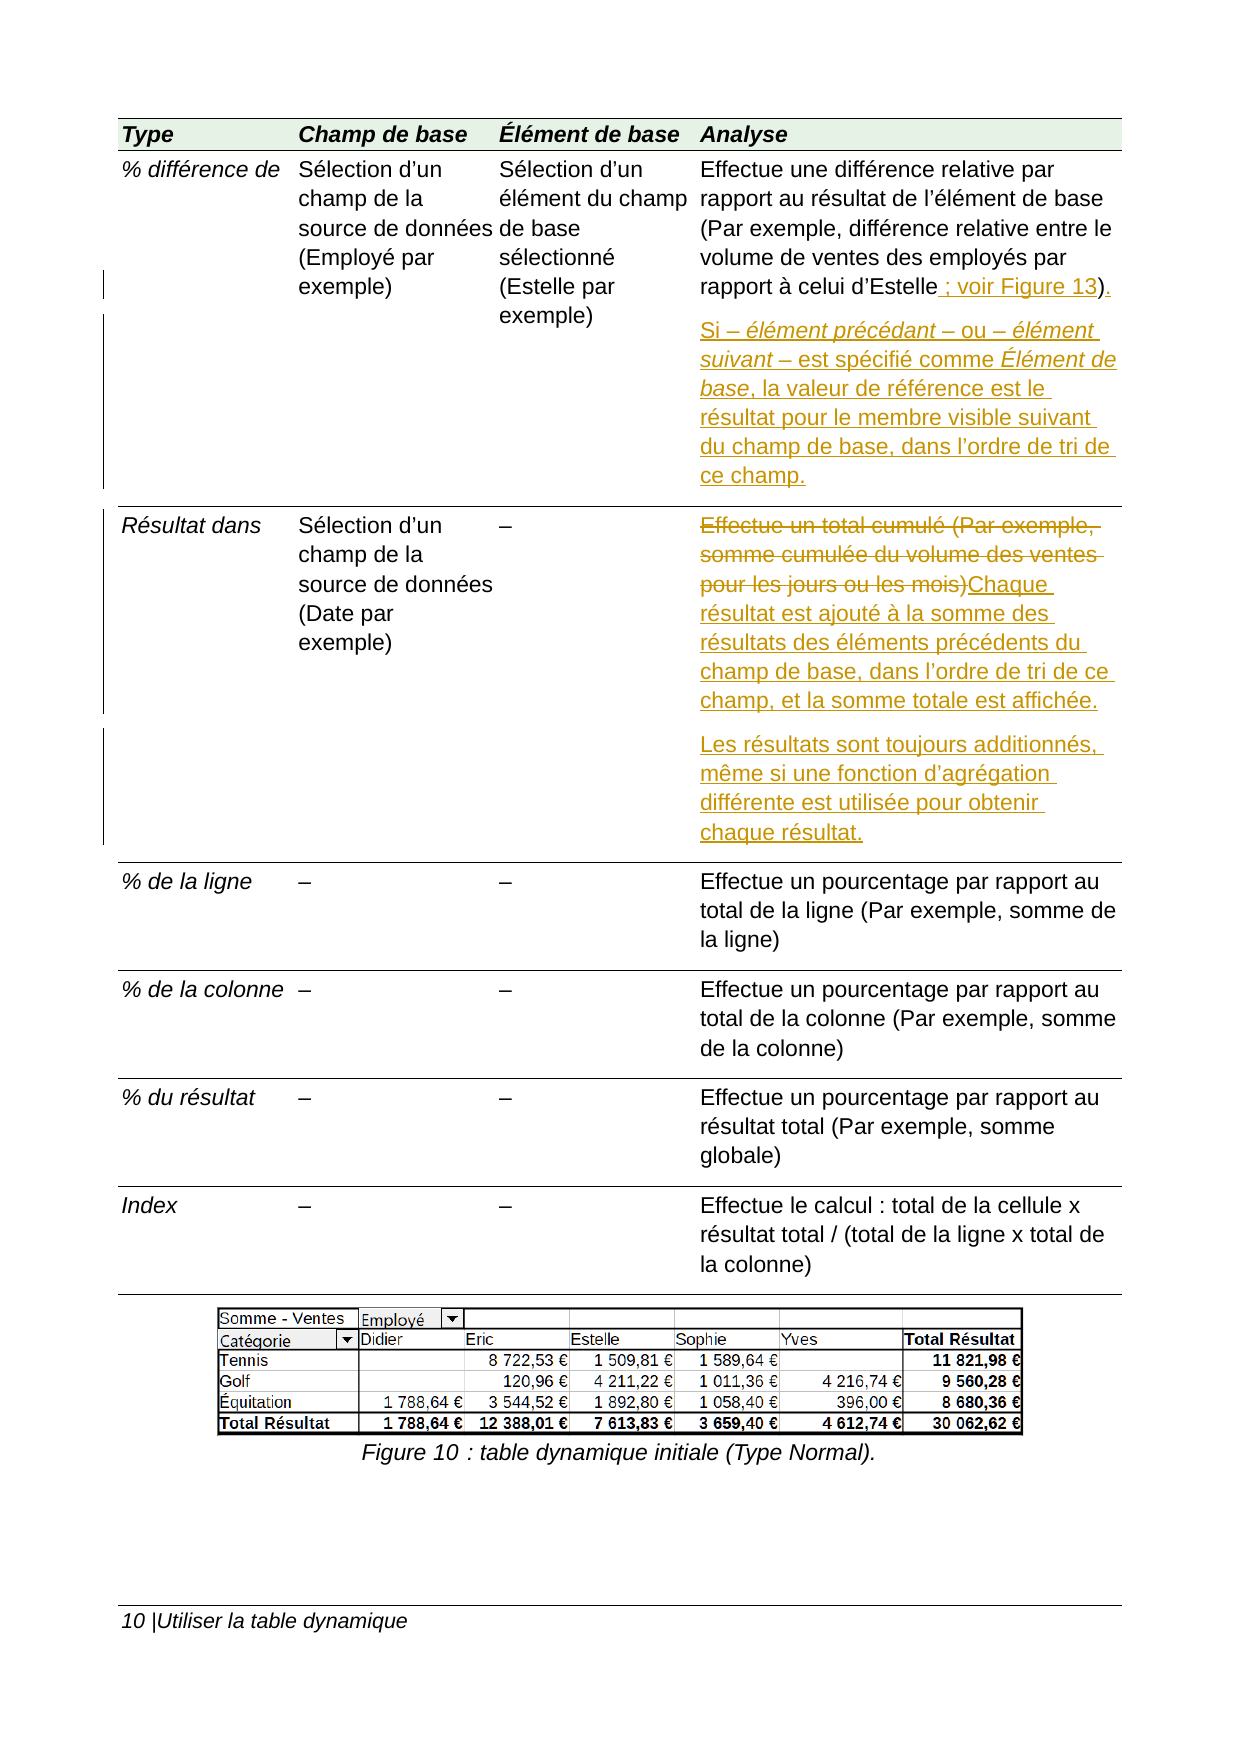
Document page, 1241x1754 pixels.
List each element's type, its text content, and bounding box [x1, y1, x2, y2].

table_header Champ de base [295, 119, 496, 150]
table_cell Sélection d’un élément du champ de base sélectionné (Estelle par exemple) [496, 151, 697, 506]
table_cell Chaque résultat est ajouté à la somme des résultats des éléments précédents du champ de base, dans l’ordre de tri de ce champ, et la somme totale est affichée. Les résultats sont toujours additionnés, même si une fonction d’agrégation différente est utilisée pour obtenir chaque résultat. [697, 507, 1122, 862]
table_cell Effectue un pourcentage par rapport au total de la colonne (Par exemple, somme de la colonne) [697, 971, 1122, 1078]
table_cell – [295, 1187, 496, 1294]
table_cell Sélection d’un champ de la source de données (Date par exemple) [295, 507, 496, 862]
table_cell % de la ligne [118, 863, 295, 970]
table_cell – [496, 1079, 697, 1186]
table_cell % différence de [118, 151, 295, 506]
table_cell – [295, 863, 496, 970]
table_cell Index [118, 1187, 295, 1294]
table_header Type [118, 119, 295, 150]
table_cell – [295, 971, 496, 1078]
table_cell Effectue un pourcentage par rapport au résultat total (Par exemple, somme globale) [697, 1079, 1122, 1186]
table_header Analyse [697, 119, 1122, 150]
table_cell – [496, 1187, 697, 1294]
table_cell Sélection d’un champ de la source de données (Employé par exemple) [295, 151, 496, 506]
table_cell Effectue une différence relative par rapport au résultat de l’élément de base (Par exemple, différence relative entre le volume de ventes des employés par rapport à celui d’Estelle ; voir Figure 13). Si – élément précédant – ou – élément suivant – est spécifié comme Élément de base, la valeur de référence est le résultat pour le membre visible suivant du champ de base, dans l’ordre de tri de ce champ. [697, 151, 1122, 506]
table_cell – [496, 507, 697, 862]
table_cell Résultat dans [118, 507, 295, 862]
table_cell % de la colonne [118, 971, 295, 1078]
table_cell Effectue un pourcentage par rapport au total de la ligne (Par exemple, somme de la ligne) [697, 863, 1122, 970]
table_cell Effectue le calcul : total de la cellule x résultat total / (total de la ligne x total de la colonne) [697, 1187, 1122, 1294]
table_cell – [295, 1079, 496, 1186]
table_cell – [496, 863, 697, 970]
table_header Élément de base [496, 119, 697, 150]
picture [217, 1307, 1024, 1436]
table_cell – [496, 971, 697, 1078]
table_cell % du résultat [118, 1079, 295, 1186]
text Figure 10 : table dynamique initiale (Type Normal). [118, 1435, 1122, 1465]
